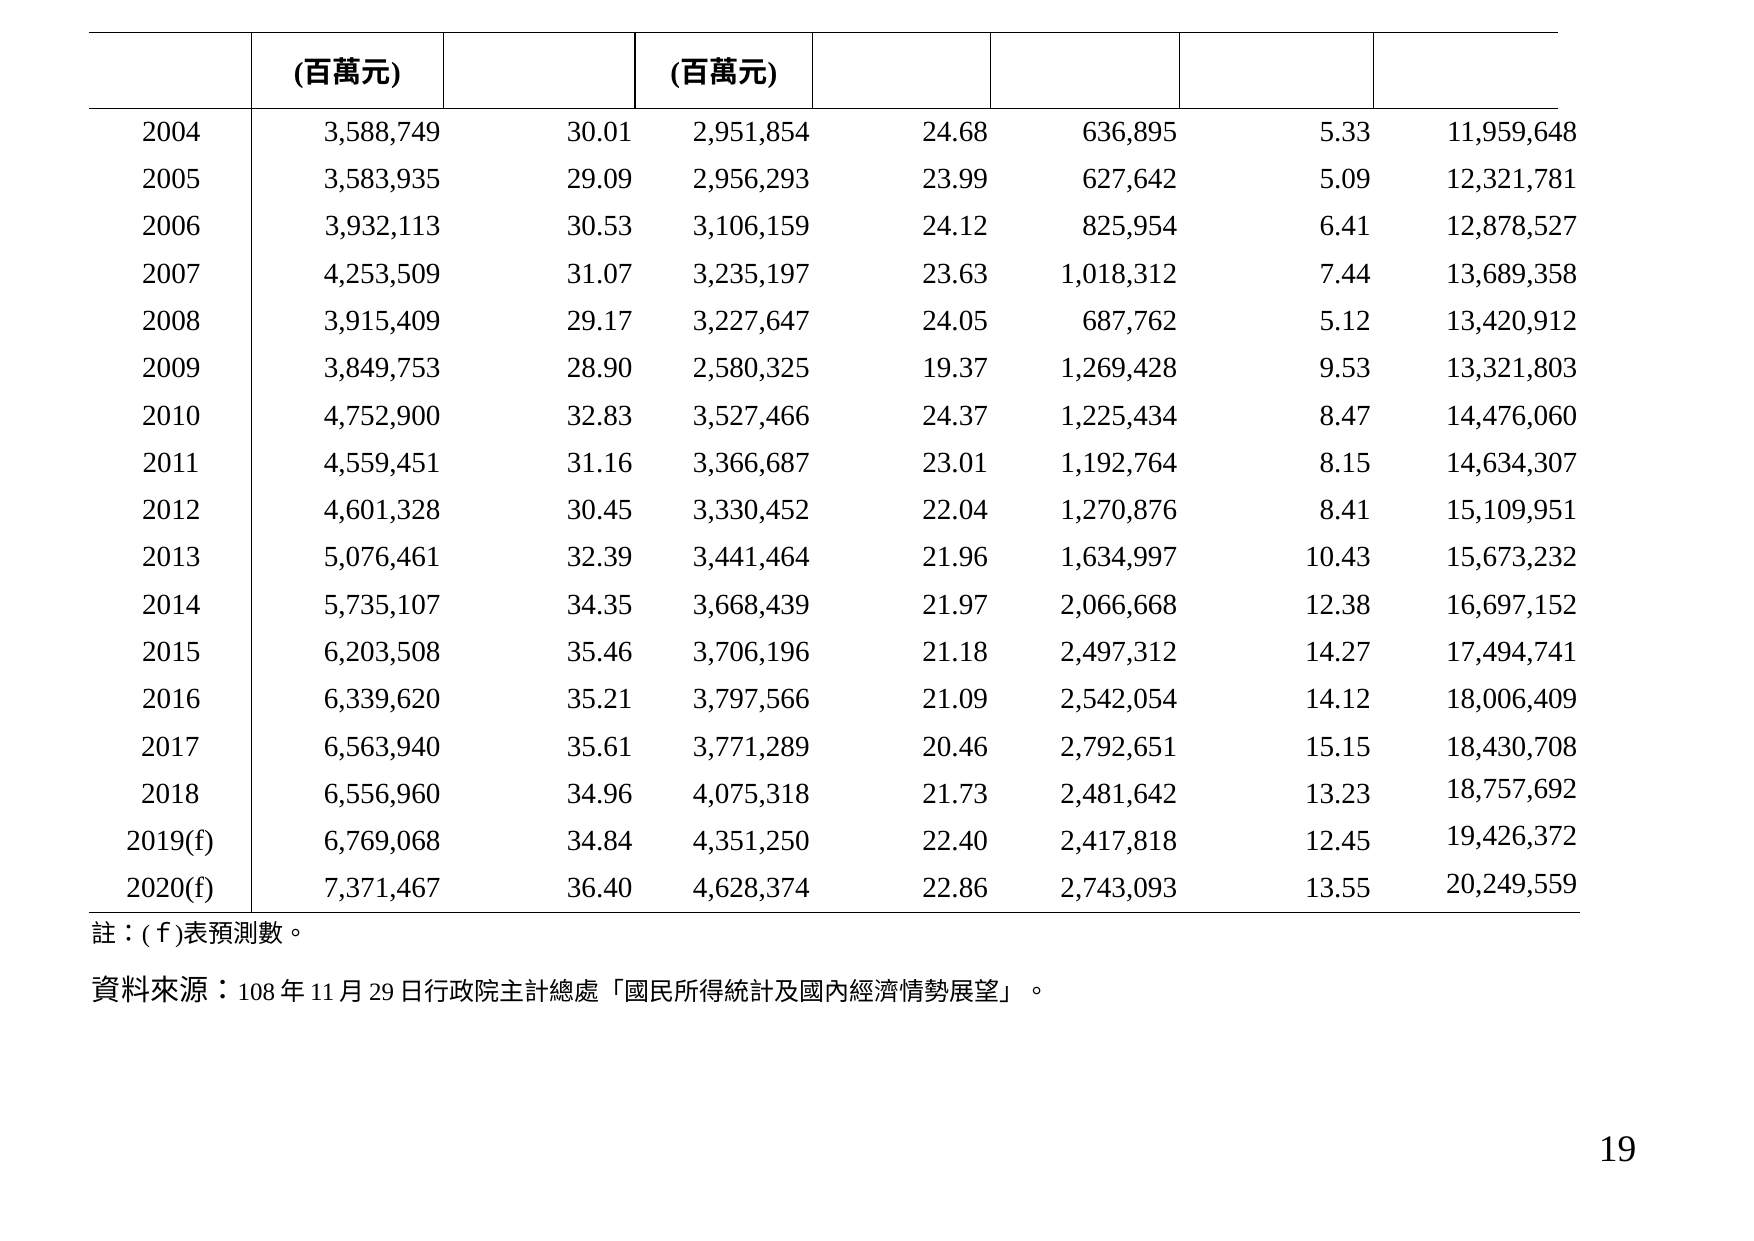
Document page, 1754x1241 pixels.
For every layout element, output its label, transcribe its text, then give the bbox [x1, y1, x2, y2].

table_cell 20.46 [812, 723, 991, 770]
table_cell 687,762 [991, 297, 1179, 344]
table_cell 2009 [89, 344, 251, 391]
table_cell 2011 [89, 439, 251, 486]
table_cell [1558, 913, 1580, 1025]
table_cell 12,878,527 [1373, 202, 1580, 249]
table_cell 3,932,113 [252, 202, 443, 249]
table_cell 32.39 [443, 533, 635, 581]
table_cell 29.17 [443, 297, 635, 344]
table_cell 34.84 [443, 817, 635, 864]
table_cell 3,915,409 [252, 297, 443, 344]
table_cell 2,497,312 [991, 628, 1179, 675]
table_cell 4,075,318 [635, 770, 812, 817]
table_cell 2006 [89, 202, 251, 249]
table_cell 18,757,692 [1373, 770, 1580, 817]
table_cell 32.83 [443, 391, 635, 439]
table_cell 15,109,951 [1373, 486, 1580, 533]
table_cell 30.45 [443, 486, 635, 533]
table_cell 20,249,559 [1373, 864, 1580, 912]
table_cell 24.12 [812, 202, 991, 249]
table_header (百萬元) [252, 33, 443, 108]
table_cell 3,668,439 [635, 581, 812, 628]
table_cell 2007 [89, 250, 251, 297]
table_cell 24.05 [812, 297, 991, 344]
table_cell 825,954 [991, 202, 1179, 249]
table_cell 22.04 [812, 486, 991, 533]
table_cell 636,895 [991, 109, 1179, 155]
table_cell 2,792,651 [991, 723, 1179, 770]
table_cell 1,225,434 [991, 391, 1179, 439]
table_cell 24.37 [812, 391, 991, 439]
table_cell 2,066,668 [991, 581, 1179, 628]
table_cell 3,106,159 [635, 202, 812, 249]
table_cell 2004 [89, 109, 251, 155]
table_cell 2012 [89, 486, 251, 533]
table_cell 1,269,428 [991, 344, 1179, 391]
table_cell 21.96 [812, 533, 991, 581]
table_cell 2019(f) [89, 817, 251, 864]
table_cell 4,628,374 [635, 864, 812, 912]
table_cell 1,634,997 [991, 533, 1179, 581]
table_cell 9.53 [1180, 344, 1373, 391]
table_cell 21.18 [812, 628, 991, 675]
table_cell 4,752,900 [252, 391, 443, 439]
table_cell 3,366,687 [635, 439, 812, 486]
table_cell 24.68 [812, 109, 991, 155]
table_cell 19.37 [812, 344, 991, 391]
table_cell 2018 [89, 770, 251, 817]
table_cell 5,076,461 [252, 533, 443, 581]
table_cell 5.12 [1180, 297, 1373, 344]
table_cell 2,956,293 [635, 155, 812, 202]
table_cell 5.33 [1180, 109, 1373, 155]
table_cell 2,951,854 [635, 109, 812, 155]
table_cell 6,563,940 [252, 723, 443, 770]
table_header [1558, 32, 1580, 108]
table_cell 7.44 [1180, 250, 1373, 297]
table_cell 3,441,464 [635, 533, 812, 581]
table_cell 1,192,764 [991, 439, 1179, 486]
table_header [1180, 33, 1373, 108]
table_cell 2010 [89, 391, 251, 439]
table_cell 17,494,741 [1373, 628, 1580, 675]
table_cell 627,642 [991, 155, 1179, 202]
table_header [813, 33, 990, 108]
table_cell 21.97 [812, 581, 991, 628]
table_cell 18,430,708 [1373, 723, 1580, 770]
table_cell 21.73 [812, 770, 991, 817]
table_header [89, 33, 251, 108]
table_cell 34.35 [443, 581, 635, 628]
table_cell 19,426,372 [1373, 817, 1580, 864]
table_header (百萬元) [636, 33, 812, 108]
table_cell 16,697,152 [1373, 581, 1580, 628]
table_cell 23.63 [812, 250, 991, 297]
table_cell 14.12 [1180, 675, 1373, 722]
table_cell 13,689,358 [1373, 250, 1580, 297]
table_cell 22.86 [812, 864, 991, 912]
table_cell 3,527,466 [635, 391, 812, 439]
table_cell 6,769,068 [252, 817, 443, 864]
table_cell 14.27 [1180, 628, 1373, 675]
table_cell 6,339,620 [252, 675, 443, 722]
table_cell 6.41 [1180, 202, 1373, 249]
table_cell 23.01 [812, 439, 991, 486]
table_cell 10.43 [1180, 533, 1373, 581]
table_cell 31.07 [443, 250, 635, 297]
table_cell 4,601,328 [252, 486, 443, 533]
table_cell 2014 [89, 581, 251, 628]
table_cell 15.15 [1180, 723, 1373, 770]
table_cell 2020(f) [89, 864, 251, 912]
table_cell 13.23 [1180, 770, 1373, 817]
table_cell 29.09 [443, 155, 635, 202]
table_header [444, 33, 634, 108]
table_cell 3,330,452 [635, 486, 812, 533]
table_cell 31.16 [443, 439, 635, 486]
table_cell 3,227,647 [635, 297, 812, 344]
table_cell 35.61 [443, 723, 635, 770]
table_cell 6,556,960 [252, 770, 443, 817]
table_cell 4,559,451 [252, 439, 443, 486]
table_cell 3,797,566 [635, 675, 812, 722]
table_cell 12.38 [1180, 581, 1373, 628]
table_cell 5.09 [1180, 155, 1373, 202]
table_cell 2,481,642 [991, 770, 1179, 817]
table_cell 1,018,312 [991, 250, 1179, 297]
table_cell 8.47 [1180, 391, 1373, 439]
table_cell 2017 [89, 723, 251, 770]
table_cell 12.45 [1180, 817, 1373, 864]
table_cell 註：(ｆ)表預測數。 資料來源：108年11月29日行政院主計總處「國民所得統計及國內經濟情勢展望」。 [89, 913, 1557, 1025]
table_cell 1,270,876 [991, 486, 1179, 533]
table_cell 8.41 [1180, 486, 1373, 533]
table_cell 35.46 [443, 628, 635, 675]
table_cell 2,580,325 [635, 344, 812, 391]
table_cell 3,583,935 [252, 155, 443, 202]
table_cell 13,321,803 [1373, 344, 1580, 391]
table_cell 4,253,509 [252, 250, 443, 297]
table_cell 36.40 [443, 864, 635, 912]
table_cell 7,371,467 [252, 864, 443, 912]
table_cell 14,634,307 [1373, 439, 1580, 486]
table_cell 2,542,054 [991, 675, 1179, 722]
table_cell 2,417,818 [991, 817, 1179, 864]
table_cell 15,673,232 [1373, 533, 1580, 581]
table_cell 2015 [89, 628, 251, 675]
table_cell 2005 [89, 155, 251, 202]
table_cell 3,849,753 [252, 344, 443, 391]
table_cell 2016 [89, 675, 251, 722]
table_cell 4,351,250 [635, 817, 812, 864]
table_cell 34.96 [443, 770, 635, 817]
table_cell 12,321,781 [1373, 155, 1580, 202]
table_cell 13,420,912 [1373, 297, 1580, 344]
table_cell 21.09 [812, 675, 991, 722]
table_cell 11,959,648 [1373, 108, 1580, 155]
table_cell 23.99 [812, 155, 991, 202]
table_cell 30.53 [443, 202, 635, 249]
table_cell 14,476,060 [1373, 391, 1580, 439]
table_cell 3,235,197 [635, 250, 812, 297]
table_cell 13.55 [1180, 864, 1373, 912]
table_cell 18,006,409 [1373, 675, 1580, 722]
table_cell 3,706,196 [635, 628, 812, 675]
table_cell 30.01 [443, 109, 635, 155]
table_header [991, 33, 1179, 108]
table_cell 3,588,749 [252, 109, 443, 155]
table_cell 2,743,093 [991, 864, 1179, 912]
table_cell 2008 [89, 297, 251, 344]
table_cell 2013 [89, 533, 251, 581]
table_header [1374, 33, 1557, 108]
table_cell 22.40 [812, 817, 991, 864]
table_cell 8.15 [1180, 439, 1373, 486]
table_cell 5,735,107 [252, 581, 443, 628]
table_cell 35.21 [443, 675, 635, 722]
table_cell 28.90 [443, 344, 635, 391]
table_cell 6,203,508 [252, 628, 443, 675]
table_cell 3,771,289 [635, 723, 812, 770]
